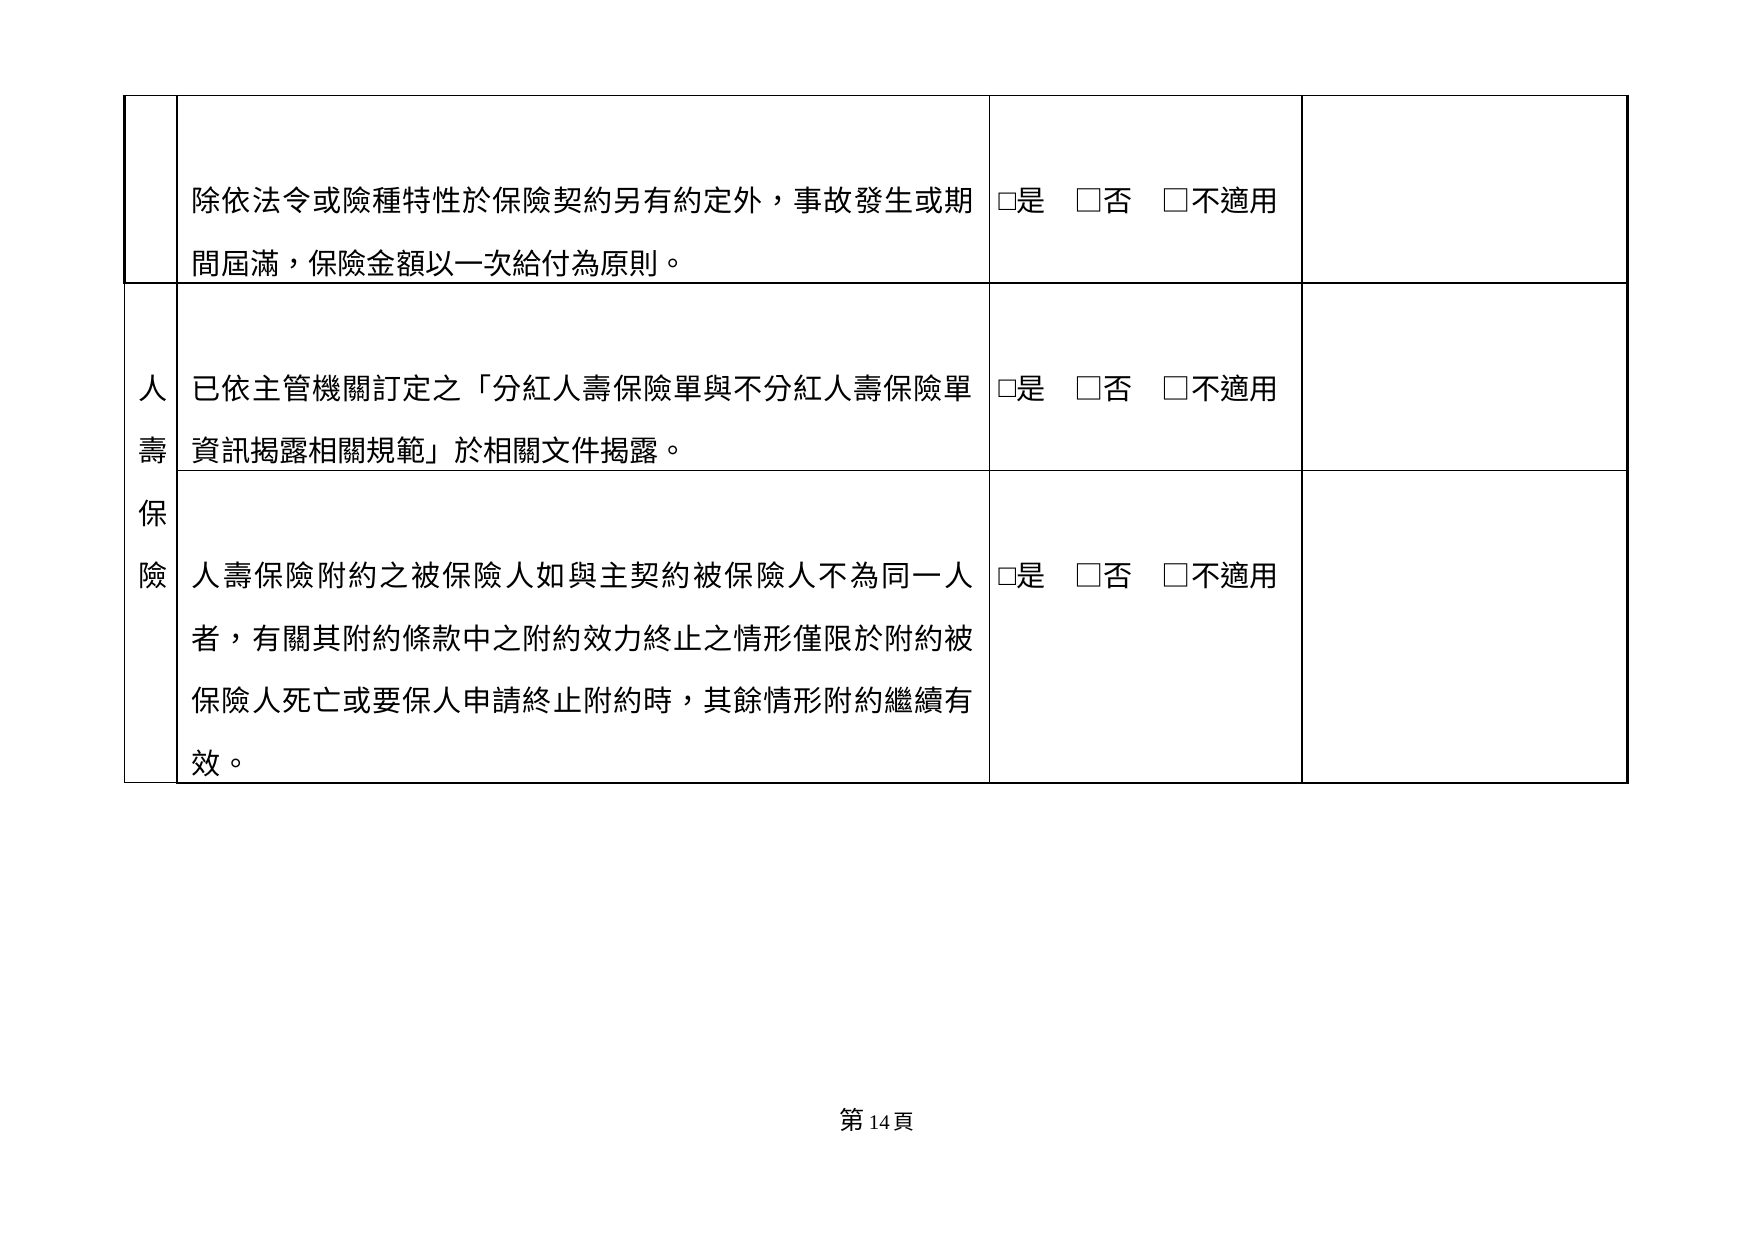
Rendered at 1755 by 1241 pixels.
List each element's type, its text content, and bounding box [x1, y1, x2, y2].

table_cell [126, 96, 176, 282]
table_cell □是 □否 □不適用 [990, 471, 1301, 782]
table_cell 已依主管機關訂定之「分紅人壽保險單與不分紅人壽保險單資訊揭露相關規範」於相關文件揭露。 [178, 284, 989, 470]
table_cell [1303, 471, 1626, 782]
table_cell □是 □否 □不適用 [990, 96, 1301, 282]
table_cell [1303, 96, 1626, 282]
table_cell 人壽保 險 [125, 284, 176, 782]
table_cell 人壽保險附約之被保險人如與主契約被保險人不為同一人者，有關其附約條款中之附約效力終止之情形僅限於附約被保險人死亡或要保人申請終止附約時，其餘情形附約繼續有效。 [178, 471, 989, 782]
table_cell 除依法令或險種特性於保險契約另有約定外，事故發生或期間屆滿，保險金額以一次給付為原則。 [178, 96, 989, 282]
table_cell □是 □否 □不適用 [990, 284, 1301, 470]
table_cell [1303, 284, 1626, 470]
